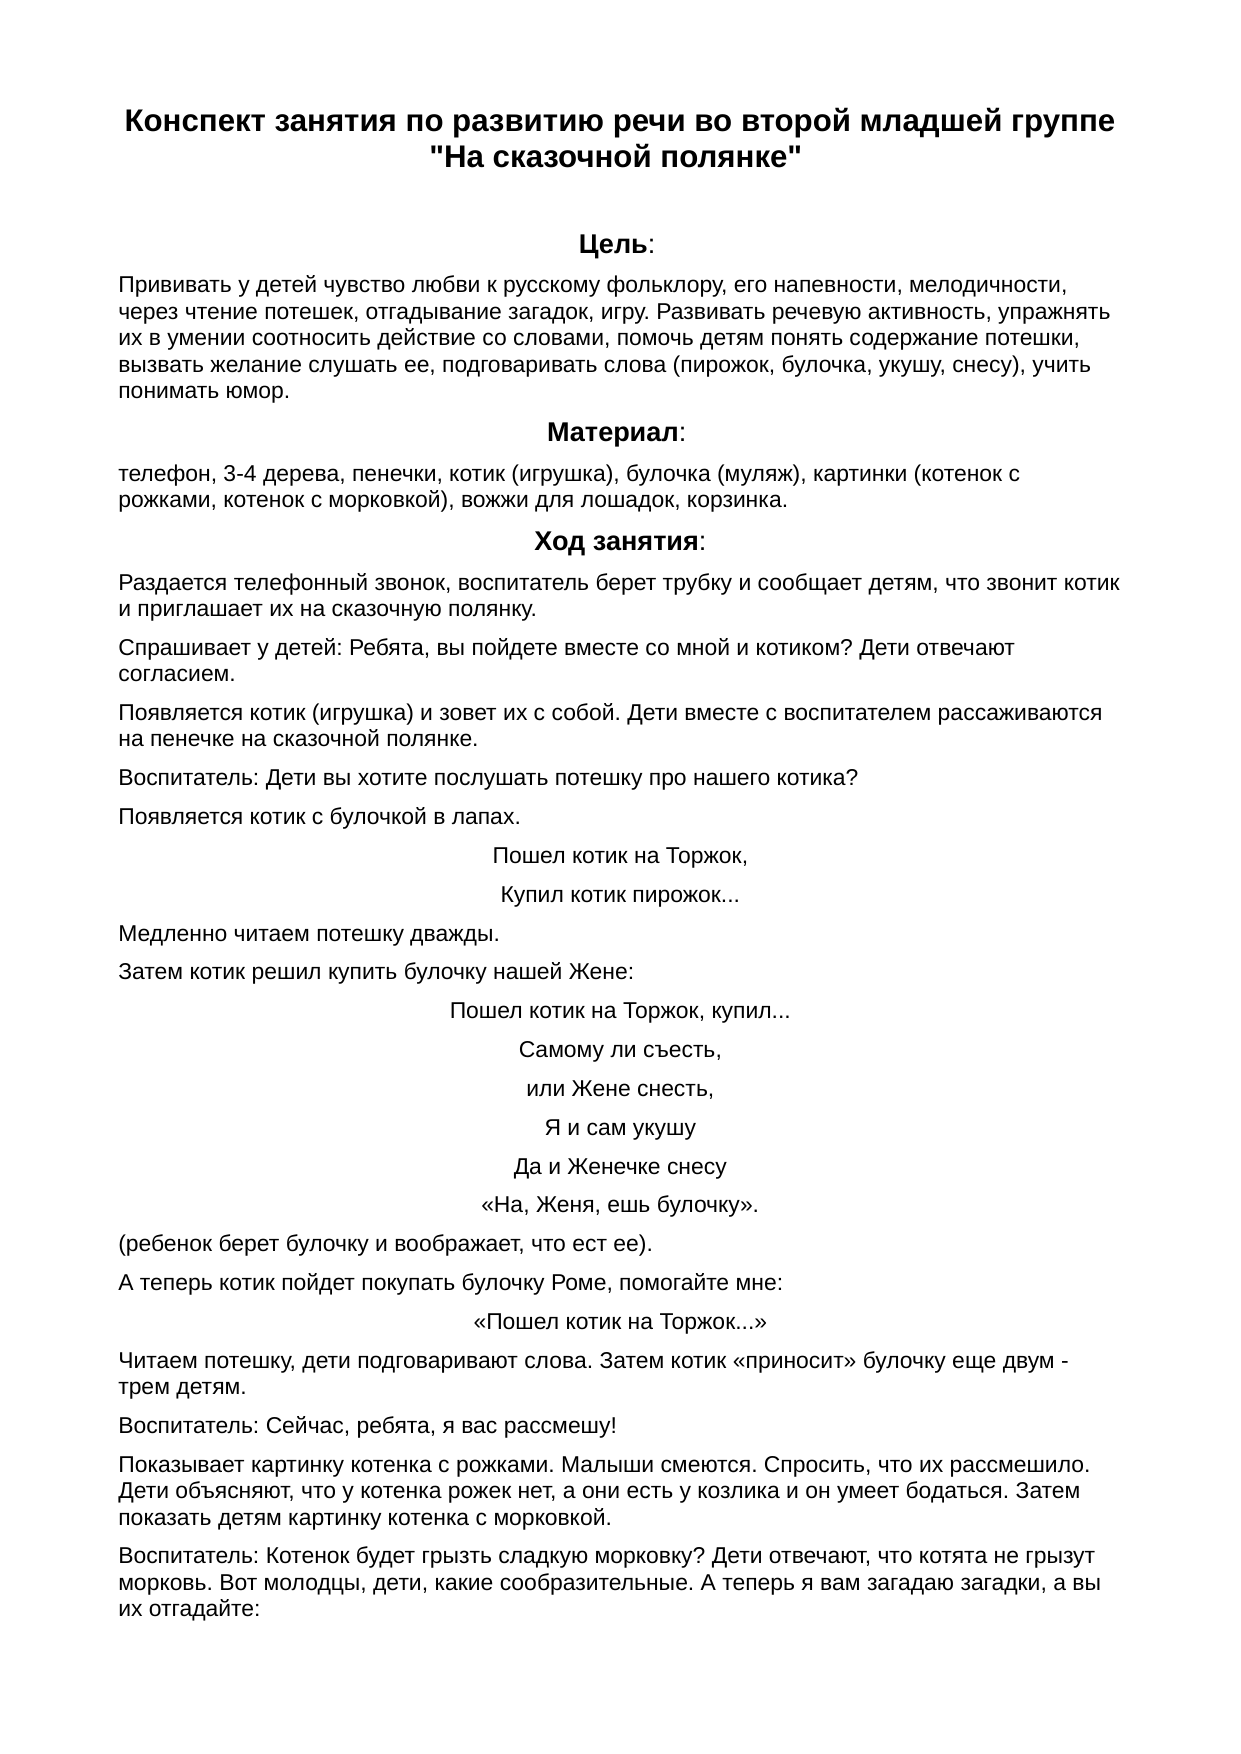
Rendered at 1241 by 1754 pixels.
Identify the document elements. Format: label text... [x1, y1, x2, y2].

text или Жене снесть, [118, 1075, 1122, 1101]
text А теперь котик пойдет покупать булочку Роме, помогайте мне: [118, 1269, 1122, 1296]
text Купил котик пирожок... [118, 881, 1122, 907]
text Спрашивает у детей: Ребята, вы пойдете вместе со мной и котиком? Дети отвечают согласием. [118, 634, 1122, 686]
text Самому ли съесть, [118, 1036, 1122, 1062]
text Затем котик решил купить булочку нашей Жене: [118, 958, 1122, 985]
text Прививать у детей чувство любви к русскому фольклору, его напевности, мелодичности, через чтение потешек, отгадывание загадок, игру. Развивать речевую активность, упражнять их в умении соотносить действие со словами, помочь детям понять содержание потешки, вызвать желание слушать ее, подговаривать слова (пирожок, булочка, укушу, снесу), учить понимать юмор. [118, 271, 1122, 403]
text «На, Женя, ешь булочку». [118, 1191, 1122, 1218]
text Воспитатель: Дети вы хотите послушать потешку про нашего котика? [118, 764, 1122, 790]
text Цель: [118, 228, 1122, 259]
text Появляется котик с булочкой в лапах. [118, 803, 1122, 829]
text Воспитатель: Котенок будет грызть сладкую морковку? Дети отвечают, что котята не грызут морковь. Вот молодцы, дети, какие сообразительные. А теперь я вам загадаю загадки, а вы их отгадайте: [118, 1542, 1122, 1622]
text Воспитатель: Сейчас, ребята, я вас рассмешу! [118, 1412, 1122, 1438]
text Появляется котик (игрушка) и зовет их с собой. Дети вместе с воспитателем рассаживаются на пенечке на сказочной полянке. [118, 699, 1122, 752]
text Ход занятия: [118, 525, 1122, 556]
text (ребенок берет булочку и воображает, что ест ее). [118, 1230, 1122, 1257]
text Медленно читаем потешку дважды. [118, 919, 1122, 946]
text Пошел котик на Торжок, [118, 842, 1122, 868]
text Раздается телефонный звонок, воспитатель берет трубку и сообщает детям, что звонит котик и приглашает их на сказочную полянку. [118, 568, 1122, 621]
subtitle Конспект занятия по развитию речи во второй младшей группе "На сказочной полянке" [118, 102, 1122, 174]
text «Пошел котик на Торжок...» [118, 1308, 1122, 1334]
text телефон, 3-4 дерева, пенечки, котик (игрушка), булочка (муляж), картинки (котенок с рожками, котенок с морковкой), вожжи для лошадок, корзинка. [118, 459, 1122, 512]
text Читаем потешку, дети подговаривают слова. Затем котик «приносит» булочку еще двум - трем детям. [118, 1347, 1122, 1399]
text Показывает картинку котенка с рожками. Малыши смеются. Спросить, что их рассмешило. Дети объясняют, что у котенка рожек нет, а они есть у козлика и он умеет бодаться. Затем показать детям картинку котенка с морковкой. [118, 1451, 1122, 1530]
text Пошел котик на Торжок, купил... [118, 997, 1122, 1023]
text Материал: [118, 416, 1122, 447]
text Я и сам укушу [118, 1114, 1122, 1140]
text Да и Женечке снесу [118, 1153, 1122, 1179]
